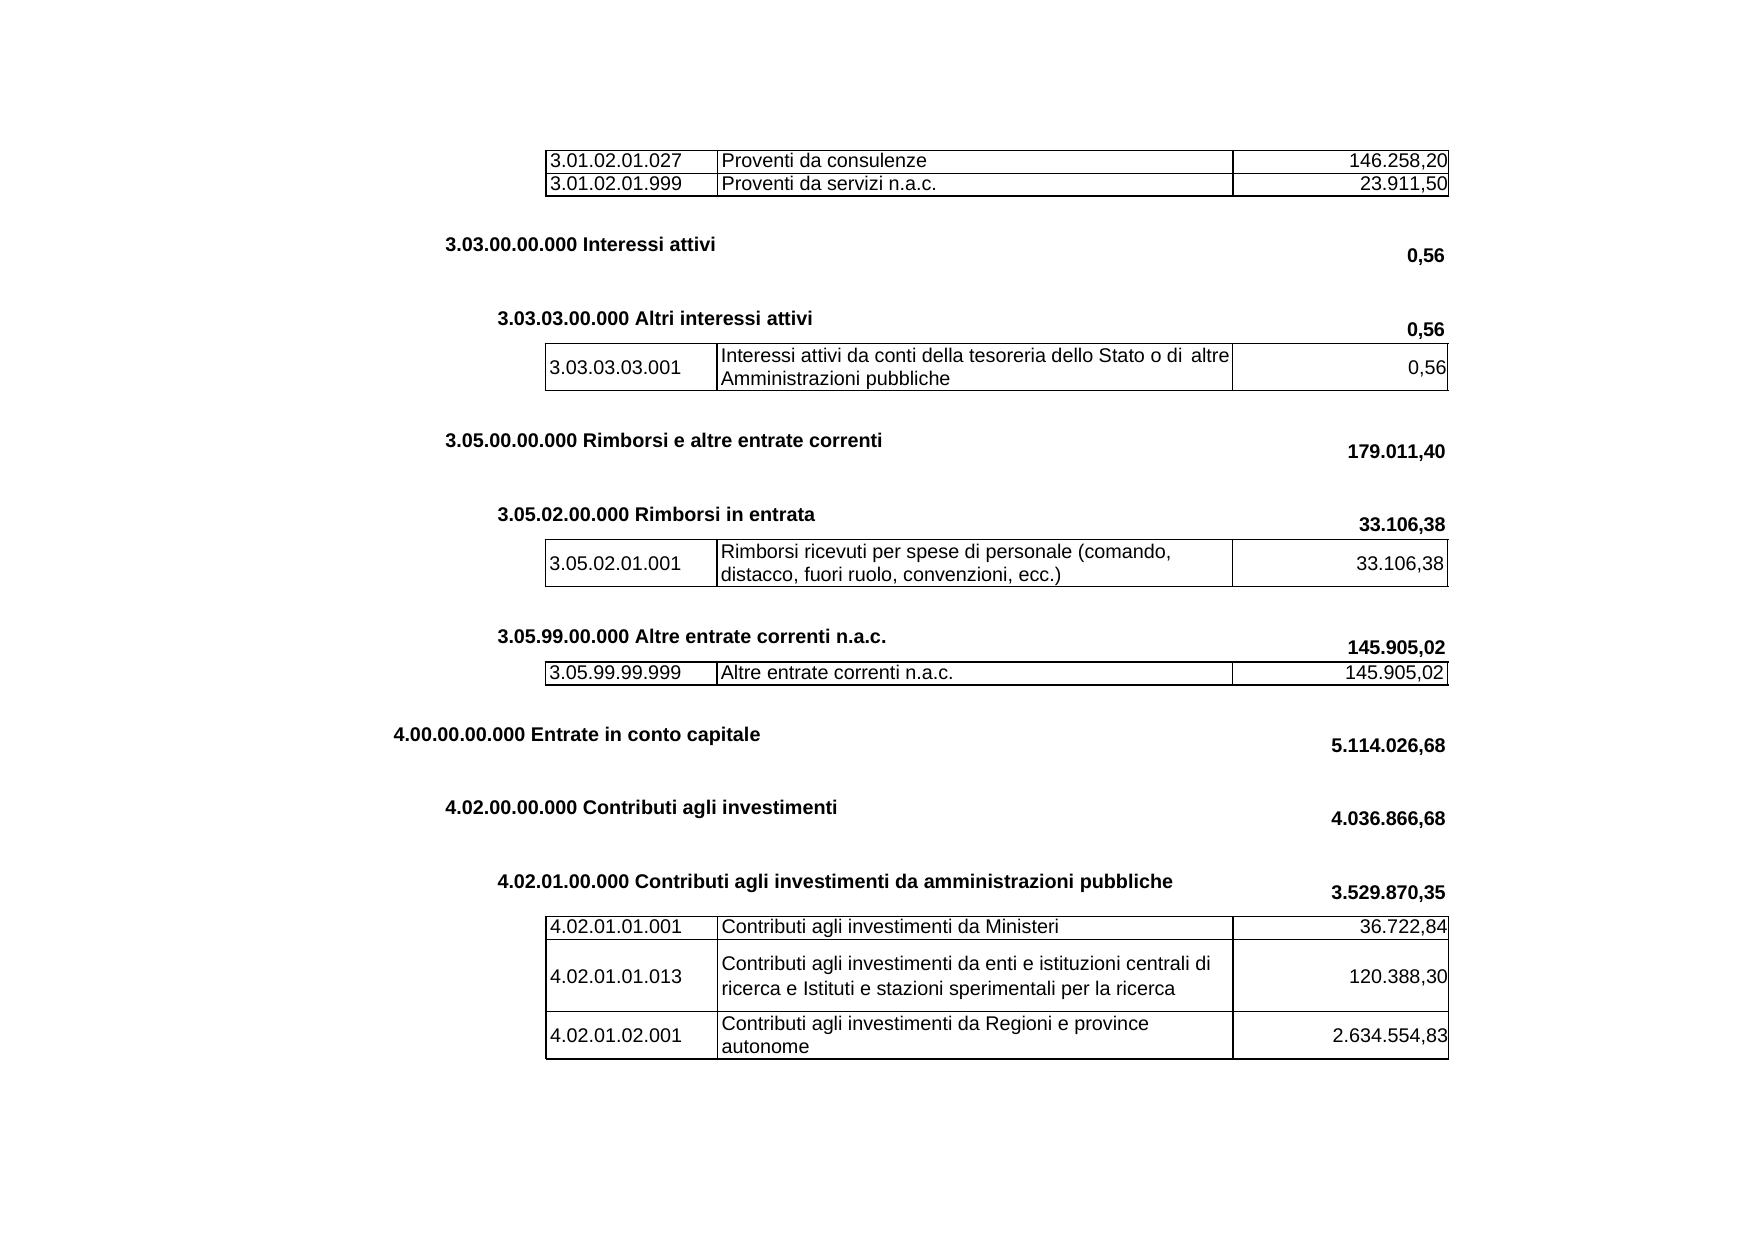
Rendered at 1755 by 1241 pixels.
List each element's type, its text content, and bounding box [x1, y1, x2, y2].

table_header 145.905,02 [1233, 663, 1447, 684]
table_header Altre entrate correnti n.a.c. [718, 663, 1232, 684]
table_header 3.05.02.01.001 [546, 540, 716, 586]
table_header 36.722,84 [1234, 917, 1448, 939]
table_cell 23.911,50 [1234, 174, 1448, 195]
table_header 146.258,20 [1234, 151, 1448, 172]
text 4.02.00.00.000 Contributi agli investimenti [445, 796, 1181, 819]
table_cell 3.01.02.01.999 [547, 174, 717, 195]
text 4.036.866,68 [1187, 807, 1446, 830]
table_cell 2.634.554,83 [1234, 1012, 1448, 1058]
text 145.905,02 [1187, 636, 1446, 658]
table_cell Contributi agli investimenti da enti e istituzioni centrali di ricerca e Istituti e stazioni sperimentali per la ricerca [718, 940, 1232, 1011]
table_cell Proventi da servizi n.a.c. [718, 174, 1232, 195]
text 0,56 [1187, 317, 1445, 340]
table_cell 4.02.01.02.001 [547, 1012, 717, 1058]
table_header 4.02.01.01.001 [547, 917, 717, 939]
table_header 3.01.02.01.027 [547, 151, 717, 172]
table_header Interessi attivi da conti della tesoreria dello Stato o di altre Amministrazioni pubbliche [718, 344, 1232, 390]
text 3.05.99.00.000 Altre entrate correnti n.a.c. [497, 625, 1181, 648]
table_cell 120.388,30 [1234, 940, 1448, 1011]
table_header 3.05.99.99.999 [546, 663, 716, 684]
table_header 33.106,38 [1233, 540, 1447, 586]
text 3.03.00.00.000 Interessi attivi [445, 233, 1181, 256]
table_header 0,56 [1233, 344, 1447, 390]
text 4.00.00.00.000 Entrate in conto capitale [393, 723, 1181, 746]
text 33.106,38 [1187, 513, 1445, 536]
table_header Rimborsi ricevuti per spese di personale (comando, distacco, fuori ruolo, convenzioni, ecc.) [718, 540, 1232, 586]
table_header 3.03.03.03.001 [546, 344, 716, 390]
text 0,56 [1187, 244, 1445, 267]
table_cell Contributi agli investimenti da Regioni e province autonome [718, 1012, 1232, 1058]
table_header Contributi agli investimenti da Ministeri [718, 917, 1232, 939]
text 4.02.01.00.000 Contributi agli investimenti da amministrazioni pubbliche [497, 870, 1181, 892]
table_cell 4.02.01.01.013 [547, 940, 717, 1011]
text 3.05.00.00.000 Rimborsi e altre entrate correnti [445, 429, 1181, 452]
text 3.529.870,35 [1187, 881, 1446, 903]
text 5.114.026,68 [1187, 734, 1446, 757]
text 179.011,40 [1187, 440, 1446, 463]
table_header Proventi da consulenze [718, 151, 1232, 172]
text 3.05.02.00.000 Rimborsi in entrata [497, 502, 1181, 525]
text 3.03.03.00.000 Altri interessi attivi [497, 306, 1181, 329]
